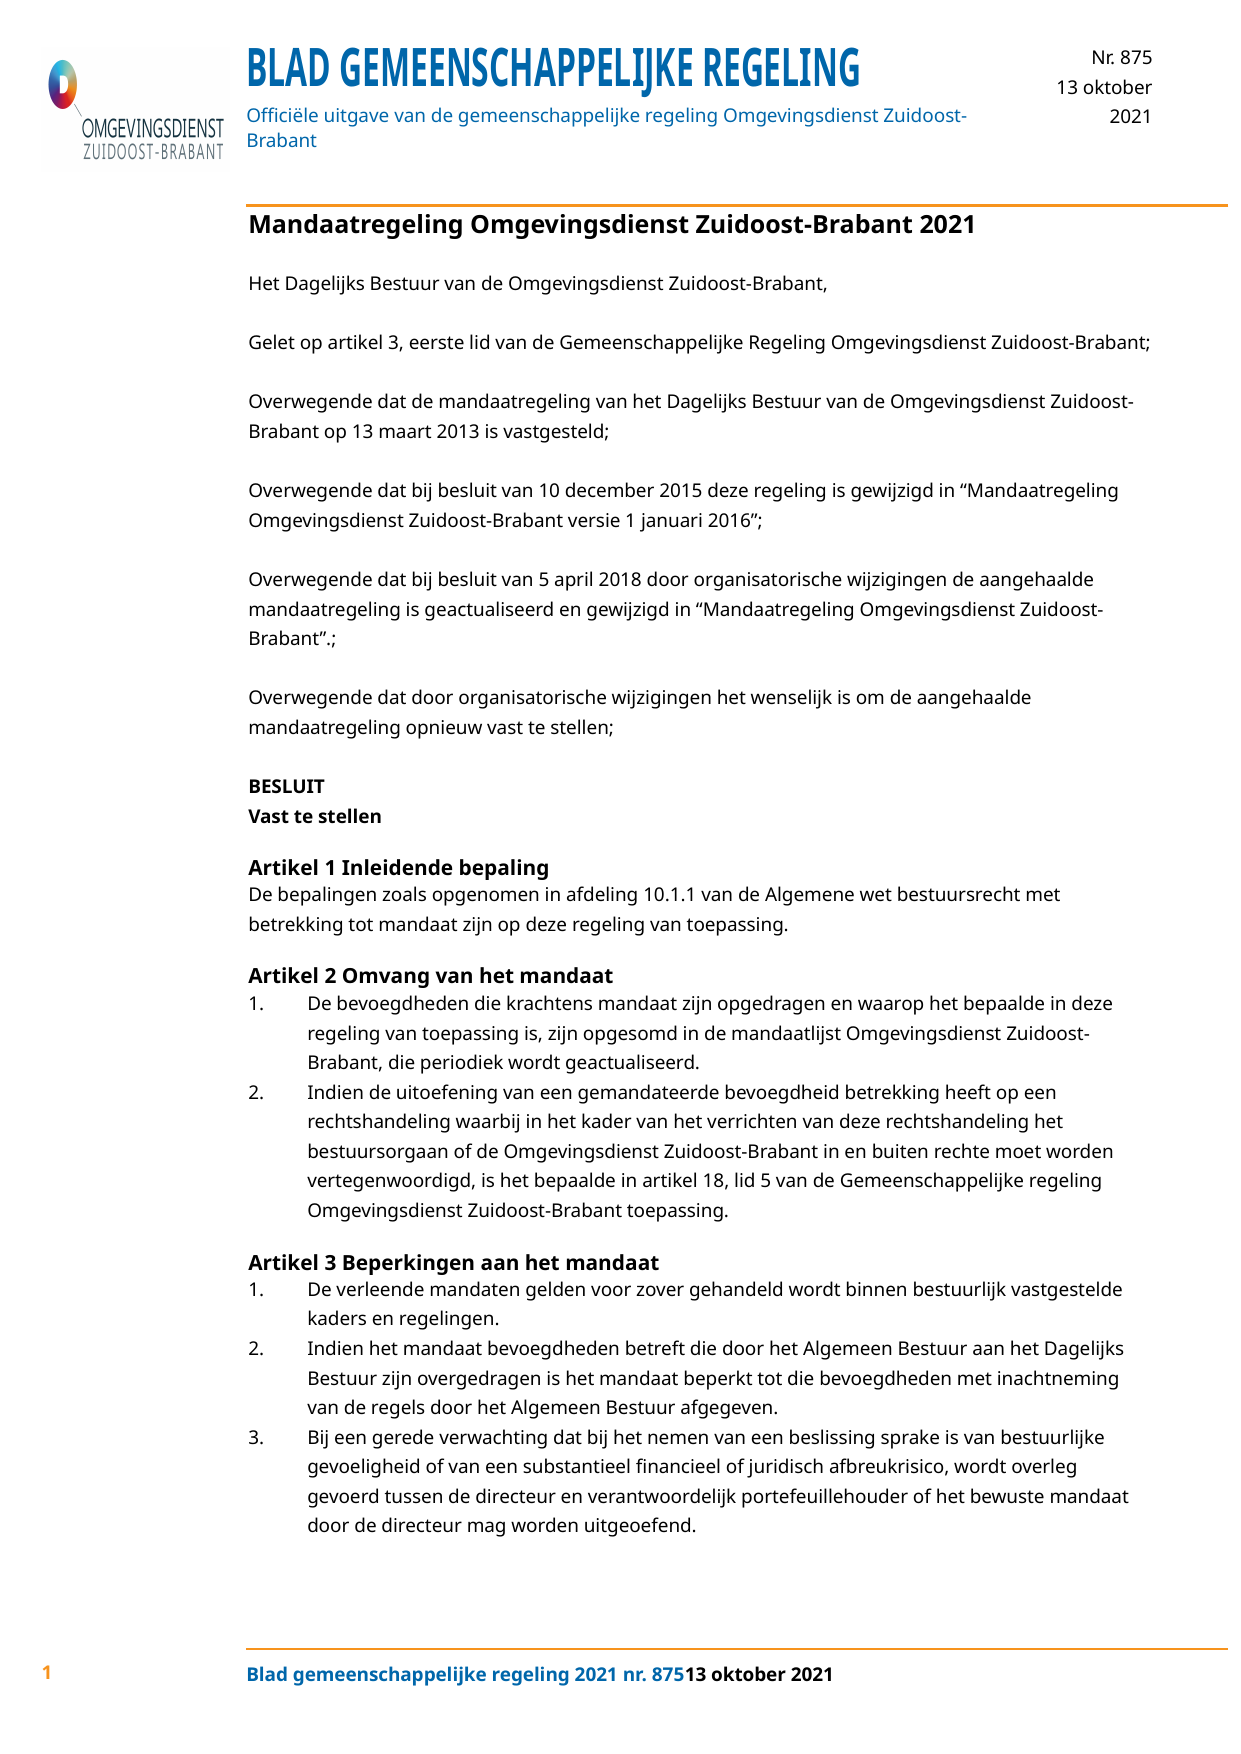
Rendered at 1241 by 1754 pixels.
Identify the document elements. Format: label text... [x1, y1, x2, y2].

text Mandaatregeling Omgevingsdienst Zuidoost-Brabant 2021 [248, 207, 1152, 241]
list Bij een gerede verwachting dat bij het nemen van een beslissing sprake is van bestuurlijke gevoeligheid of van een substantieel financieel of juridisch afbreukrisico, wordt overleg gevoerd tussen de directeur en verantwoordelijk portefeuillehouder of het bewuste mandaat door de directeur mag worden uitgeoefend. [248, 1424, 1152, 1538]
text De bepalingen zoals opgenomen in afdeling 10.1.1 van de Algemene wet bestuursrecht met betrekking tot mandaat zijn op deze regeling van toepassing. [248, 882, 1152, 937]
text Overwegende dat bij besluit van 5 april 2018 door organisatorische wijzigingen de aangehaalde mandaatregeling is geactualiseerd en gewijzigd in “Mandaatregeling Omgevingsdienst Zuidoost-Brabant”.; [248, 566, 1152, 651]
text Het Dagelijks Bestuur van de Omgevingsdienst Zuidoost-Brabant, [248, 270, 1152, 296]
text Overwegende dat door organisatorische wijzigingen het wenselijk is om de aangehaalde mandaatregeling opnieuw vast te stellen; [248, 684, 1152, 740]
text Overwegende dat bij besluit van 10 december 2015 deze regeling is gewijzigd in “Mandaatregeling Omgevingsdienst Zuidoost-Brabant versie 1 januari 2016”; [248, 477, 1152, 533]
text Vast te stellen [248, 803, 1152, 828]
text Gelet op artikel 3, eerste lid van de Gemeenschappelijke Regeling Omgevingsdienst Zuidoost-Brabant; [248, 329, 1152, 355]
text Artikel 1 Inleidende bepaling [248, 853, 1152, 882]
picture [41, 47, 231, 172]
list Indien de uitoefening van een gemandateerde bevoegdheid betrekking heeft op een rechtshandeling waarbij in het kader van het verrichten van deze rechtshandeling het bestuursorgaan of de Omgevingsdienst Zuidoost-Brabant in en buiten rechte moet worden vertegenwoordigd, is het bepaalde in artikel 18, lid 5 van de Gemeenschappelijke regeling Omgevingsdienst Zuidoost-Brabant toepassing. [248, 1079, 1152, 1223]
text Overwegende dat de mandaatregeling van het Dagelijks Bestuur van de Omgevingsdienst Zuidoost-Brabant op 13 maart 2013 is vastgesteld; [248, 389, 1152, 444]
text BESLUIT [248, 773, 1152, 799]
list De bevoegdheden die krachtens mandaat zijn opgedragen en waarop het bepaalde in deze regeling van toepassing is, zijn opgesomd in de mandaatlijst Omgevingsdienst Zuidoost-Brabant, die periodiek wordt geactualiseerd. [248, 990, 1152, 1075]
text Artikel 3 Beperkingen aan het mandaat [248, 1248, 1152, 1276]
list De verleende mandaten gelden voor zover gehandeld wordt binnen bestuurlijk vastgestelde kaders en regelingen. [248, 1276, 1152, 1331]
text Artikel 2 Omvang van het mandaat [248, 962, 1152, 990]
list Indien het mandaat bevoegdheden betreft die door het Algemeen Bestuur aan het Dagelijks Bestuur zijn overgedragen is het mandaat beperkt tot die bevoegdheden met inachtneming van de regels door het Algemeen Bestuur afgegeven. [248, 1335, 1152, 1420]
